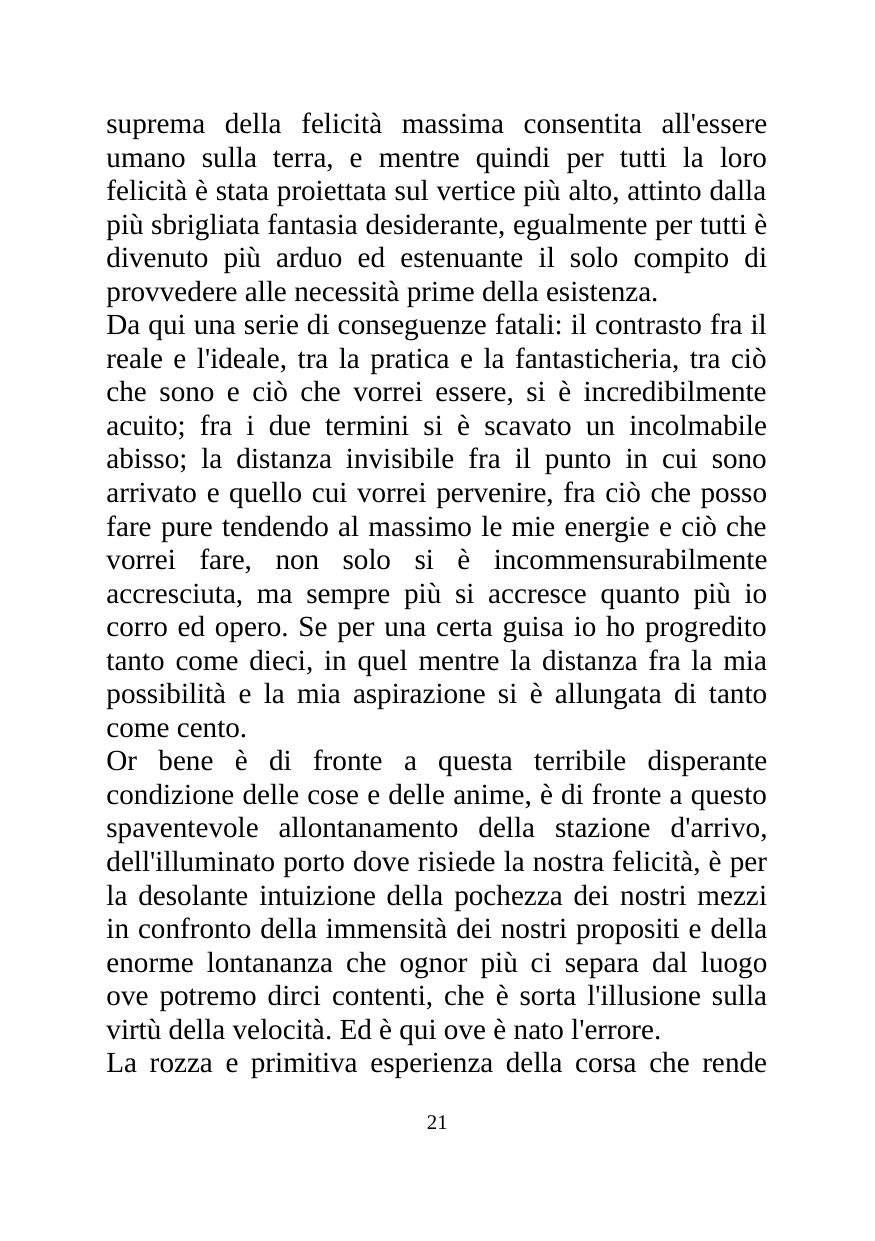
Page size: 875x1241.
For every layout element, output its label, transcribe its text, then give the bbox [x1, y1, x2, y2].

text suprema della felicità massima consentita all'essere umano sulla terra, e mentre quindi per tutti la loro felicità è stata proiettata sul vertice più alto, attinto dalla più sbrigliata fantasia desiderante, egualmente per tutti è divenuto più arduo ed estenuante il solo compito di provvedere alle necessità prime della esistenza. [106, 106, 768, 307]
text Da qui una serie di conseguenze fatali: il contrasto fra il reale e l'ideale, tra la pratica e la fantasticheria, tra ciò che sono e ciò che vorrei essere, si è incredibilmente acuito; fra i due termini si è scavato un incolmabile abisso; la distanza invisibile fra il punto in cui sono arrivato e quello cui vorrei pervenire, fra ciò che posso fare pure tendendo al massimo le mie energie e ciò che vorrei fare, non solo si è incommensurabilmente accresciuta, ma sempre più si accresce quanto più io corro ed opero. Se per una certa guisa io ho progredito tanto come dieci, in quel mentre la distanza fra la mia possibilità e la mia aspirazione si è allungata di tanto come cento. [106, 307, 768, 743]
text Or bene è di fronte a questa terribile disperante condizione delle cose e delle anime, è di fronte a questo spaventevole allontanamento della stazione d'arrivo, dell'illuminato porto dove risiede la nostra felicità, è per la desolante intuizione della pochezza dei nostri mezzi in confronto della immensità dei nostri propositi e della enorme lontananza che ognor più ci separa dal luogo ove potremo dirci contenti, che è sorta l'illusione sulla virtù della velocità. Ed è qui ove è nato l'errore. [106, 743, 768, 1045]
text La rozza e primitiva esperienza della corsa che rende [106, 1045, 768, 1079]
